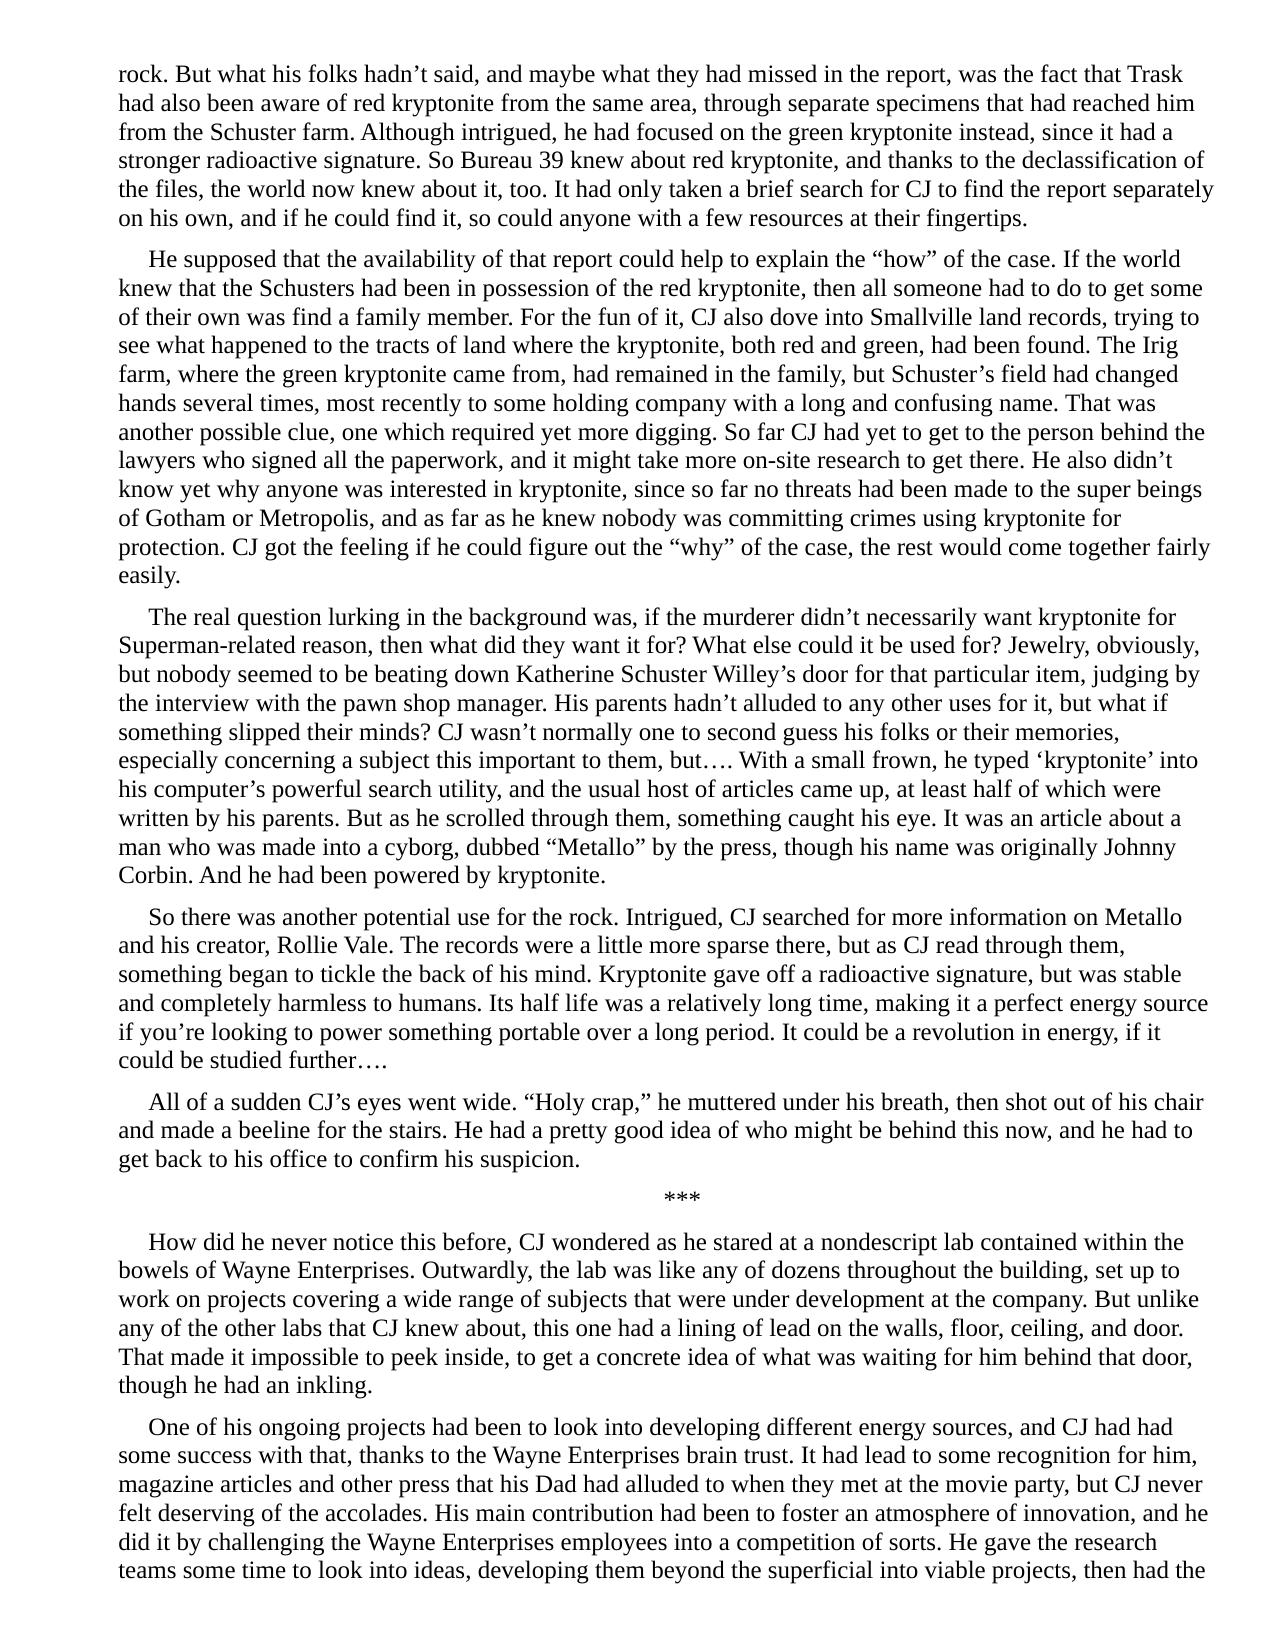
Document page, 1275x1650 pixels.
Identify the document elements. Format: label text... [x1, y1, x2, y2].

text All of a sudden CJ’s eyes went wide. “Holy crap,” he muttered under his breath, then shot out of his chair and made a beeline for the stairs. He had a pretty good idea of who might be behind this now, and he had to get back to his office to confirm his suspicion. [118, 1087, 1216, 1173]
text One of his ongoing projects had been to look into developing different energy sources, and CJ had had some success with that, thanks to the Wayne Enterprises brain trust. It had lead to some recognition for him, magazine articles and other press that his Dad had alluded to when they met at the movie party, but CJ never felt deserving of the accolades. His main contribution had been to foster an atmosphere of innovation, and he did it by challenging the Wayne Enterprises employees into a competition of sorts. He gave the research teams some time to look into ideas, developing them beyond the superficial into viable projects, then had the [118, 1412, 1216, 1584]
text rock. But what his folks hadn’t said, and maybe what they had missed in the report, was the fact that Trask had also been aware of red kryptonite from the same area, through separate specimens that had reached him from the Schuster farm. Although intrigued, he had focused on the green kryptonite instead, since it had a stronger radioactive signature. So Bureau 39 knew about red kryptonite, and thanks to the declassification of the files, the world now knew about it, too. It had only taken a brief search for CJ to find the report separately on his own, and if he could find it, so could anyone with a few resources at their fingertips. [118, 59, 1216, 232]
text So there was another potential use for the rock. Intrigued, CJ searched for more information on Metallo and his creator, Rollie Vale. The records were a little more sparse there, but as CJ read through them, something began to tickle the back of his mind. Kryptonite gave off a radioactive signature, but was stable and completely harmless to humans. Its half life was a relatively long time, making it a perfect energy source if you’re looking to power something portable over a long period. It could be a revolution in energy, if it could be studied further…. [118, 902, 1216, 1074]
text How did he never notice this before, CJ wondered as he stared at a nondescript lab contained within the bowels of Wayne Enterprises. Outwardly, the lab was like any of dozens throughout the building, set up to work on projects covering a wide range of subjects that were under development at the company. But unlike any of the other labs that CJ knew about, this one had a lining of lead on the walls, floor, ceiling, and door. That made it impossible to peek inside, to get a concrete idea of what was waiting for him behind that door, though he had an inkling. [118, 1227, 1216, 1399]
text He supposed that the availability of that report could help to explain the “how” of the case. If the world knew that the Schusters had been in possession of the red kryptonite, then all someone had to do to get some of their own was find a family member. For the fun of it, CJ also dove into Smallville land records, trying to see what happened to the tracts of land where the kryptonite, both red and green, had been found. The Irig farm, where the green kryptonite came from, had remained in the family, but Schuster’s field had changed hands several times, most recently to some holding company with a long and confusing name. That was another possible clue, one which required yet more digging. So far CJ had yet to get to the person behind the lawyers who signed all the paperwork, and it might take more on-site research to get there. He also didn’t know yet why anyone was interested in kryptonite, since so far no threats had been made to the super beings of Gotham or Metropolis, and as far as he knew nobody was committing crimes using kryptonite for protection. CJ got the feeling if he could figure out the “why” of the case, the rest would come together fairly easily. [118, 244, 1216, 589]
text *** [118, 1185, 1216, 1214]
text The real question lurking in the background was, if the murderer didn’t necessarily want kryptonite for Superman-related reason, then what did they want it for? What else could it be used for? Jewelry, obviously, but nobody seemed to be beating down Katherine Schuster Willey’s door for that particular item, judging by the interview with the pawn shop manager. His parents hadn’t alluded to any other uses for it, but what if something slipped their minds? CJ wasn’t normally one to second guess his folks or their memories, especially concerning a subject this important to them, but…. With a small frown, he typed ‘kryptonite’ into his computer’s powerful search utility, and the usual host of articles came up, at least half of which were written by his parents. But as he scrolled through them, something caught his eye. It was an article about a man who was made into a cyborg, dubbed “Metallo” by the press, though his name was originally Johnny Corbin. And he had been powered by kryptonite. [118, 602, 1216, 889]
